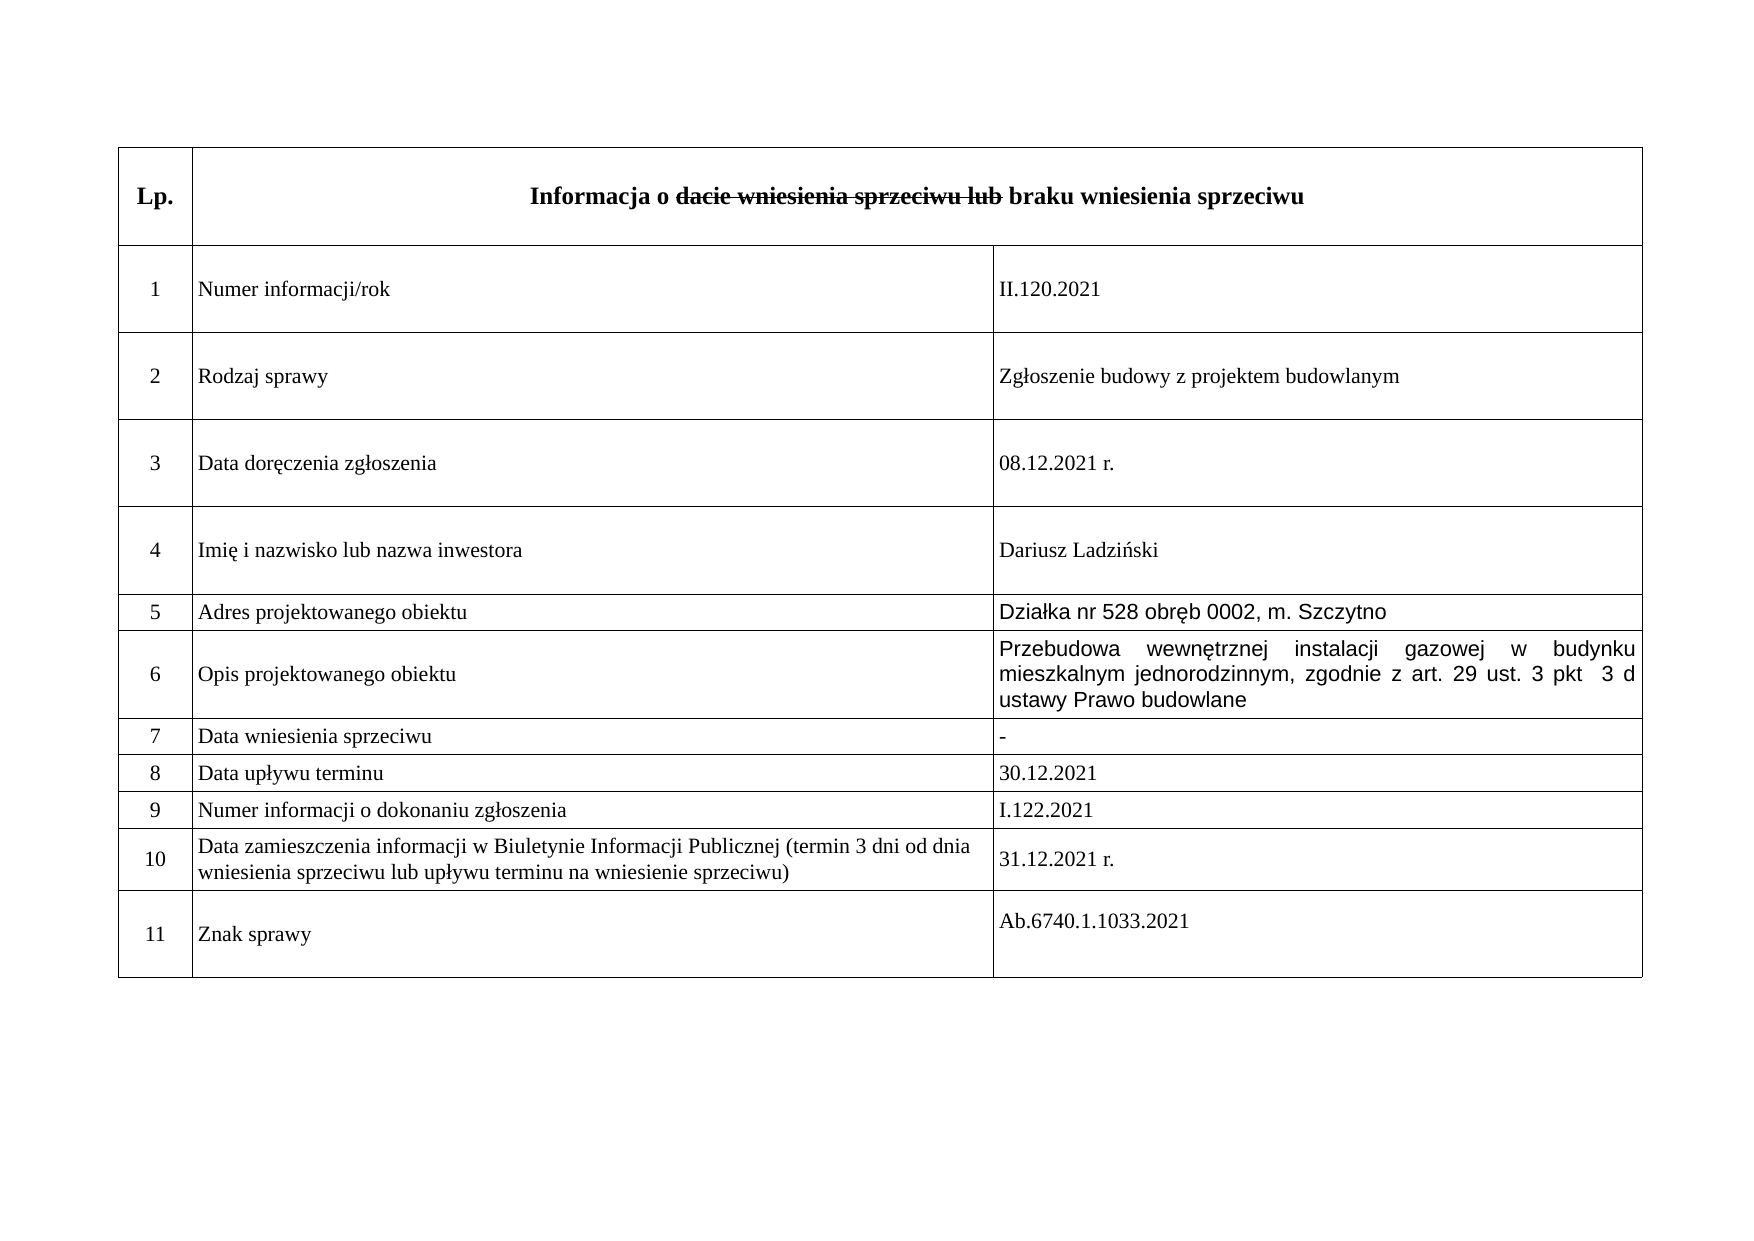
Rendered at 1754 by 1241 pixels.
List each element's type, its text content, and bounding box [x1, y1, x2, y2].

table_header Lp. [119, 148, 192, 245]
table_cell Dariusz Ladziński [994, 507, 1642, 593]
table_cell 30.12.2021 [994, 755, 1642, 791]
table_cell 7 [119, 719, 192, 754]
table_header Informacja o dacie wniesienia sprzeciwu lub braku wniesienia sprzeciwu [193, 148, 1642, 245]
table_cell 2 [119, 333, 192, 419]
table_cell Opis projektowanego obiektu [193, 631, 993, 717]
table_cell Ab.6740.1.1033.2021 [994, 891, 1642, 977]
table_cell 9 [119, 792, 192, 828]
table_cell Data wniesienia sprzeciwu [193, 719, 993, 754]
table_cell 3 [119, 420, 192, 506]
table_cell 5 [119, 595, 192, 630]
table_cell Data upływu terminu [193, 755, 993, 791]
table_cell 8 [119, 755, 192, 791]
table_cell Znak sprawy [193, 891, 993, 977]
table_cell Przebudowa wewnętrznej instalacji gazowej w budynku mieszkalnym jednorodzinnym, zgodnie z art. 29 ust. 3 pkt 3 d ustawy Prawo budowlane [994, 631, 1642, 717]
table_cell Numer informacji o dokonaniu zgłoszenia [193, 792, 993, 828]
table_cell Numer informacji/rok [193, 246, 993, 332]
table_cell 08.12.2021 r. [994, 420, 1642, 506]
table_cell II.120.2021 [994, 246, 1642, 332]
table_cell 4 [119, 507, 192, 593]
table_cell Data zamieszczenia informacji w Biuletynie Informacji Publicznej (termin 3 dni od dnia wniesienia sprzeciwu lub upływu terminu na wniesienie sprzeciwu) [193, 829, 993, 890]
table_cell - [994, 719, 1642, 754]
table_cell Działka nr 528 obręb 0002, m. Szczytno [994, 595, 1642, 630]
table_cell 6 [119, 631, 192, 717]
table_cell 11 [119, 891, 192, 977]
table_cell Data doręczenia zgłoszenia [193, 420, 993, 506]
table_cell Rodzaj sprawy [193, 333, 993, 419]
table_cell 1 [119, 246, 192, 332]
table_cell 31.12.2021 r. [994, 829, 1642, 890]
table_cell Adres projektowanego obiektu [193, 595, 993, 630]
table_cell Imię i nazwisko lub nazwa inwestora [193, 507, 993, 593]
table_cell I.122.2021 [994, 792, 1642, 828]
table_cell 10 [119, 829, 192, 890]
table_cell Zgłoszenie budowy z projektem budowlanym [994, 333, 1642, 419]
